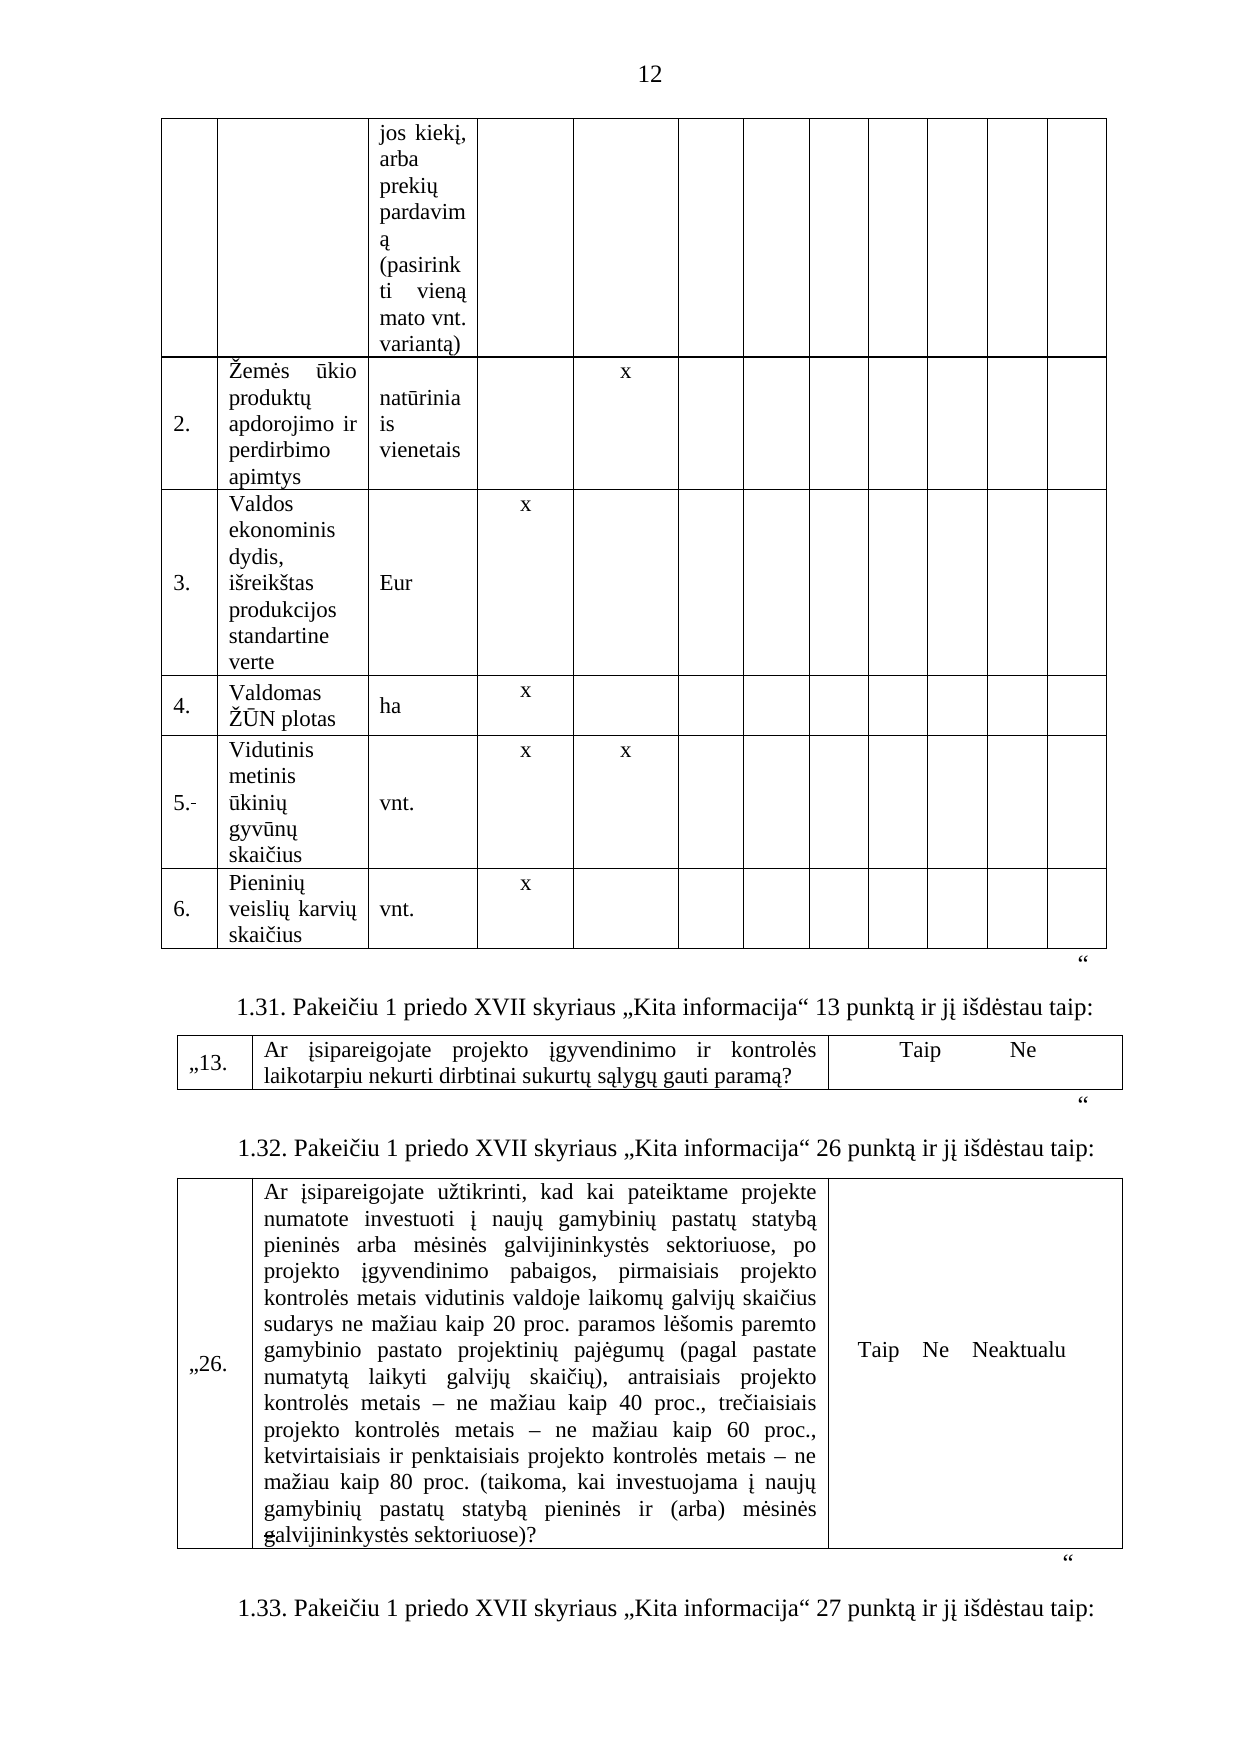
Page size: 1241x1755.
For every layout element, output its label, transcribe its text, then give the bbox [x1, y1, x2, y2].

table_header „26. [178, 1179, 252, 1547]
table_cell x [478, 869, 573, 948]
table_header Taip Ne Neaktualu [829, 1179, 1122, 1547]
table_cell [928, 490, 987, 675]
text 1.32. Pakeičiu 1 priedo XVII skyriaus „Kita informacija“ 26 punktą ir jį išdėstau taip: [162, 1133, 1122, 1162]
table_cell [988, 358, 1047, 489]
table_cell [869, 490, 927, 675]
table_cell natūriniais vienetais [369, 358, 477, 489]
table_cell x [574, 358, 678, 489]
table_cell [869, 869, 927, 948]
table_cell [810, 736, 868, 868]
table_cell [810, 119, 868, 356]
table_cell [988, 676, 1047, 735]
table_cell [744, 869, 809, 948]
table_cell [679, 736, 743, 868]
table_cell 6. [162, 869, 217, 948]
table_cell [679, 490, 743, 675]
table_cell [679, 869, 743, 948]
table_cell Pieninių veislių karvių skaičius [218, 869, 368, 948]
table_cell [988, 736, 1047, 868]
table_cell [574, 676, 678, 735]
table_cell [988, 119, 1047, 356]
table_cell [744, 676, 809, 735]
table_header Taip Ne [829, 1036, 1122, 1089]
table_cell x [478, 736, 573, 868]
table_cell 3. [162, 490, 217, 675]
table_cell [1048, 358, 1106, 489]
table_cell [1048, 676, 1106, 735]
table_cell [679, 676, 743, 735]
text 1.33. Pakeičiu 1 priedo XVII skyriaus „Kita informacija“ 27 punktą ir jį išdėstau taip: [162, 1593, 1122, 1622]
table_cell [744, 736, 809, 868]
table_cell [1048, 490, 1106, 675]
table_cell 4. [162, 676, 217, 735]
text 1.31. Pakeičiu 1 priedo XVII skyriaus „Kita informacija“ 13 punktą ir jį išdėstau taip: [177, 992, 1122, 1021]
table_cell vnt. [369, 736, 477, 868]
table_cell 2. [162, 358, 217, 489]
table_cell [928, 119, 987, 356]
table_cell [810, 490, 868, 675]
table_cell Vidutinis metinis ūkinių gyvūnų skaičius [218, 736, 368, 868]
table_cell [988, 490, 1047, 675]
table_cell [574, 869, 678, 948]
table_cell [218, 119, 368, 356]
text “ [177, 949, 1122, 977]
table_cell [928, 358, 987, 489]
table_header Ar įsipareigojate projekto įgyvendinimo ir kontrolės laikotarpiu nekurti dirbtinai sukurtų sąlygų gauti paramą? [253, 1036, 828, 1089]
table_cell [928, 869, 987, 948]
table_cell Valdos ekonominis dydis, išreikštas produkcijos standartine verte [218, 490, 368, 675]
table_cell [810, 869, 868, 948]
table_cell [574, 490, 678, 675]
table_cell [869, 119, 927, 356]
table_cell [810, 676, 868, 735]
text “ [177, 1090, 1122, 1118]
table_cell [928, 736, 987, 868]
table_cell x [478, 490, 573, 675]
table_cell [679, 358, 743, 489]
table_cell jos kiekį, arba prekių pardavimą (pasirinkti vieną mato vnt. variantą) [369, 119, 477, 356]
table_cell Valdomas ŽŪN plotas [218, 676, 368, 735]
table_cell [1048, 119, 1106, 356]
table_cell [162, 119, 217, 356]
table_cell Eur [369, 490, 477, 675]
table_cell [1048, 869, 1106, 948]
table_header Ar įsipareigojate užtikrinti, kad kai pateiktame projekte numatote investuoti į naujų gamybinių pastatų statybą pieninės arba mėsinės galvijininkystės sektoriuose, po projekto įgyvendinimo pabaigos, pirmaisiais projekto kontrolės metais vidutinis valdoje laikomų galvijų skaičius sudarys ne mažiau kaip 20 proc. paramos lėšomis paremto gamybinio pastato projektinių pajėgumų (pagal pastate numatytą laikyti galvijų skaičių), antraisiais projekto kontrolės metais – ne mažiau kaip 40 proc., trečiaisiais projekto kontrolės metais – ne mažiau kaip 60 proc., ketvirtaisiais ir penktaisiais projekto kontrolės metais – ne mažiau kaip 80 proc. (taikoma, kai investuojama į naujų gamybinių pastatų statybą pieninės ir (arba) mėsinės galvijininkystės sektoriuose)? [253, 1179, 828, 1547]
table_cell [1048, 736, 1106, 868]
table_header „13. [178, 1036, 252, 1089]
table_cell [478, 119, 573, 356]
table_cell [869, 676, 927, 735]
table_cell [869, 358, 927, 489]
table_cell 5. [162, 736, 217, 868]
table_cell [928, 676, 987, 735]
text “ [162, 1548, 1122, 1577]
table_cell x [574, 736, 678, 868]
table_cell [574, 119, 678, 356]
table_cell [869, 736, 927, 868]
table_cell x [478, 676, 573, 735]
table_cell vnt. [369, 869, 477, 948]
table_cell [679, 119, 743, 356]
table_cell [744, 358, 809, 489]
table_cell [744, 490, 809, 675]
table_cell Žemės ūkio produktų apdorojimo ir perdirbimo apimtys [218, 358, 368, 489]
table_cell [810, 358, 868, 489]
table_cell [744, 119, 809, 356]
table_cell [988, 869, 1047, 948]
table_cell ha [369, 676, 477, 735]
table_cell [478, 358, 573, 489]
